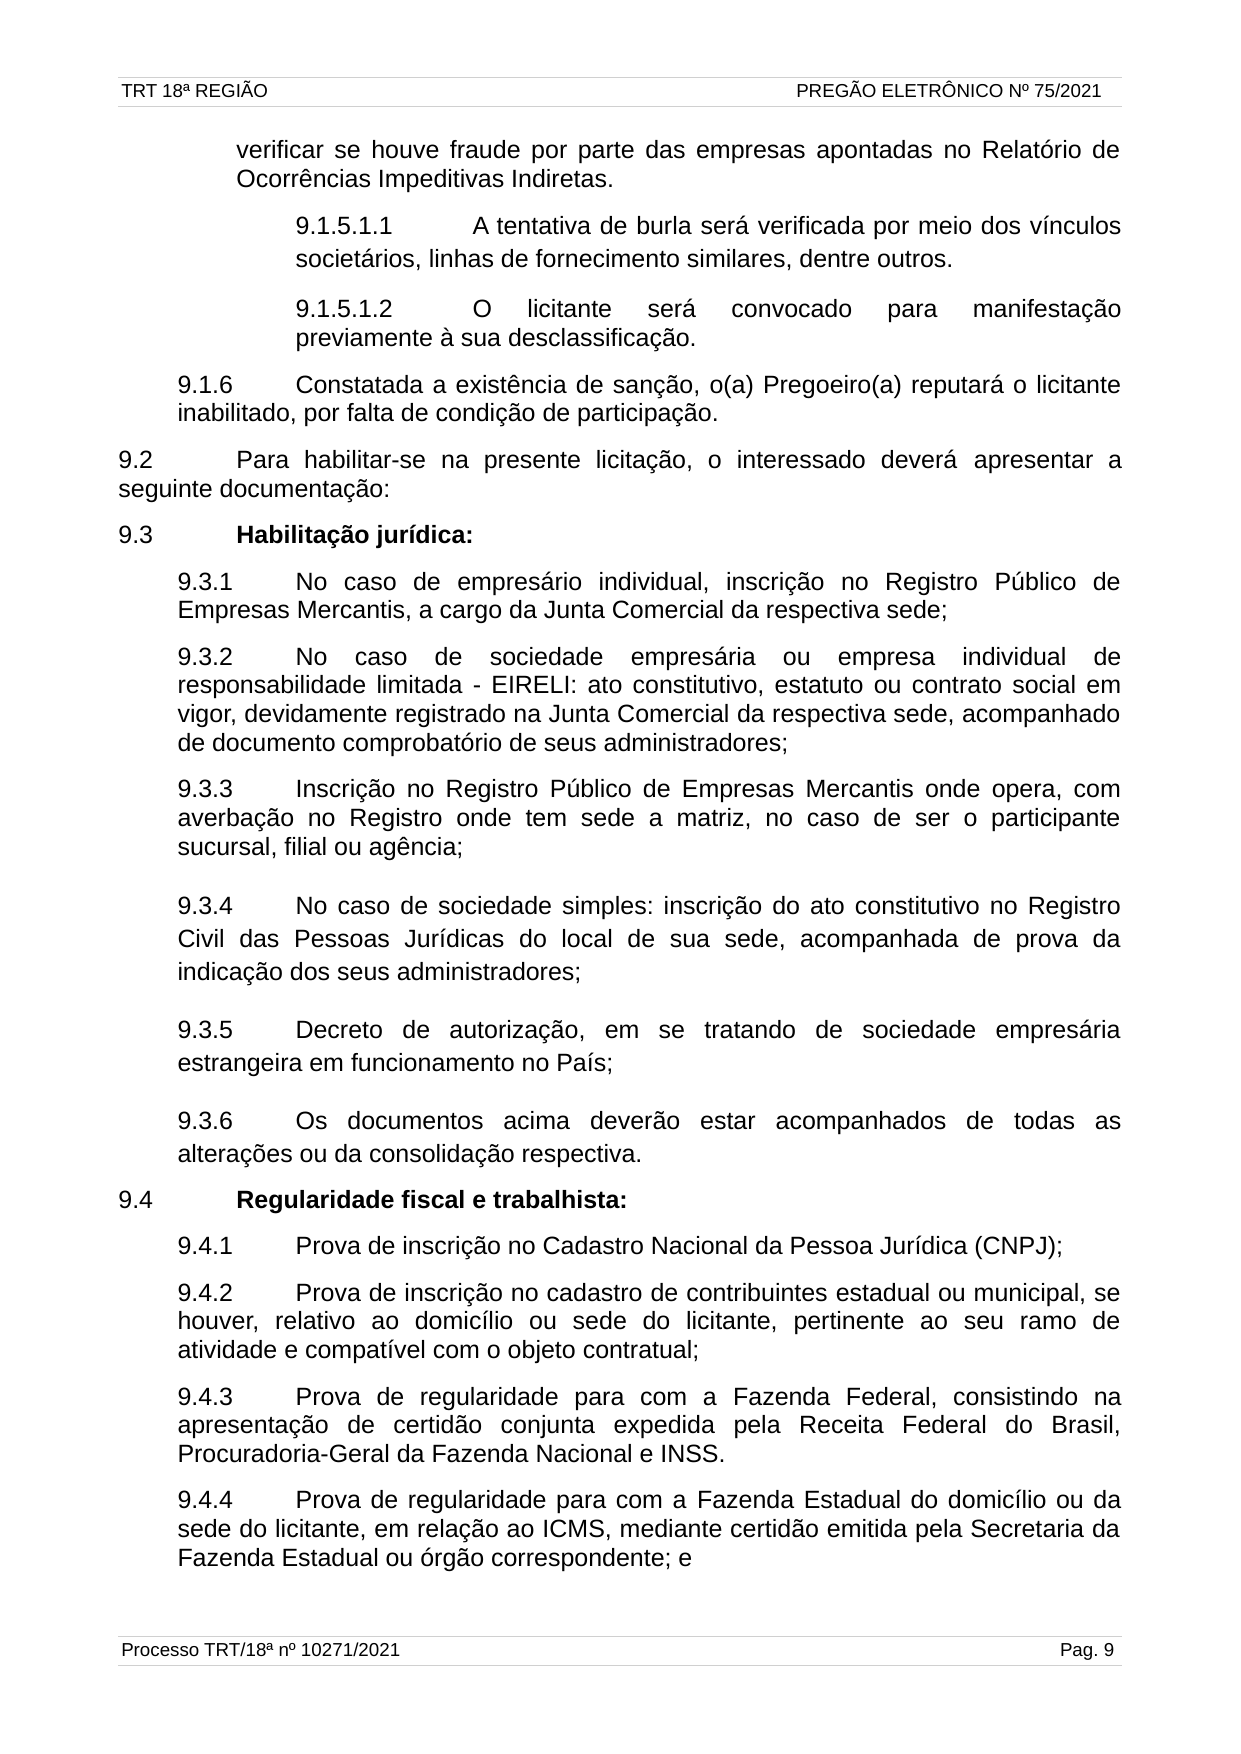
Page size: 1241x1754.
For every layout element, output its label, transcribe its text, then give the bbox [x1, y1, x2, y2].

text 9.1.6 Constatada a existência de sanção, o(a) Pregoeiro(a) reputará o licitante inabilitado, por falta de condição de participação. [177, 370, 1122, 427]
list 9.3.4 No caso de sociedade simples: inscrição do ato constitutivo no Registro Civil das Pessoas Jurídicas do local de sua sede, acompanhada de prova da indicação dos seus administradores; [177, 891, 1122, 986]
text 9.4 Regularidade fiscal e trabalhista: [118, 1184, 1122, 1213]
text verificar se houve fraude por parte das empresas apontadas no Relatório de Ocorrências Impeditivas Indiretas. [236, 136, 1122, 193]
text 9.3.1 No caso de empresário individual, inscrição no Registro Público de Empresas Mercantis, a cargo da Junta Comercial da respectiva sede; [177, 567, 1122, 624]
list 9.1.5.1.1 A tentativa de burla será verificada por meio dos vínculos societários, linhas de fornecimento similares, dentre outros. [295, 211, 1122, 272]
list 9.4.3 Prova de regularidade para com a Fazenda Federal, consistindo na apresentação de certidão conjunta expedida pela Receita Federal do Brasil, Procuradoria-Geral da Fazenda Nacional e INSS. [177, 1381, 1122, 1468]
list 9.3.5 Decreto de autorização, em se tratando de sociedade empresária estrangeira em funcionamento no País; [177, 1015, 1122, 1077]
list 9.4.1 Prova de inscrição no Cadastro Nacional da Pessoa Jurídica (CNPJ); [177, 1231, 1122, 1260]
list 9.4.2 Prova de inscrição no cadastro de contribuintes estadual ou municipal, se houver, relativo ao domicílio ou sede do licitante, pertinente ao seu ramo de atividade e compatível com o objeto contratual; [177, 1277, 1122, 1364]
text 9.3.3 Inscrição no Registro Público de Empresas Mercantis onde opera, com averbação no Registro onde tem sede a matriz, no caso de ser o participante sucursal, filial ou agência; [177, 774, 1122, 861]
text 9.3 Habilitação jurídica: [118, 520, 1122, 549]
text 9.2 Para habilitar-se na presente licitação, o interessado deverá apresentar a seguinte documentação: [118, 445, 1122, 502]
text 9.3.2 No caso de sociedade empresária ou empresa individual de responsabilidade limitada - EIRELI: ato constitutivo, estatuto ou contrato social em vigor, devidamente registrado na Junta Comercial da respectiva sede, acompanhado de documento comprobatório de seus administradores; [177, 642, 1122, 757]
list 9.4.4 Prova de regularidade para com a Fazenda Estadual do domicílio ou da sede do licitante, em relação ao ICMS, mediante certidão emitida pela Secretaria da Fazenda Estadual ou órgão correspondente; e [177, 1485, 1122, 1572]
text 9.1.5.1.2 O licitante será convocado para manifestação previamente à sua desclassificação. [295, 294, 1122, 352]
list 9.3.6 Os documentos acima deverão estar acompanhados de todas as alterações ou da consolidação respectiva. [177, 1106, 1122, 1168]
